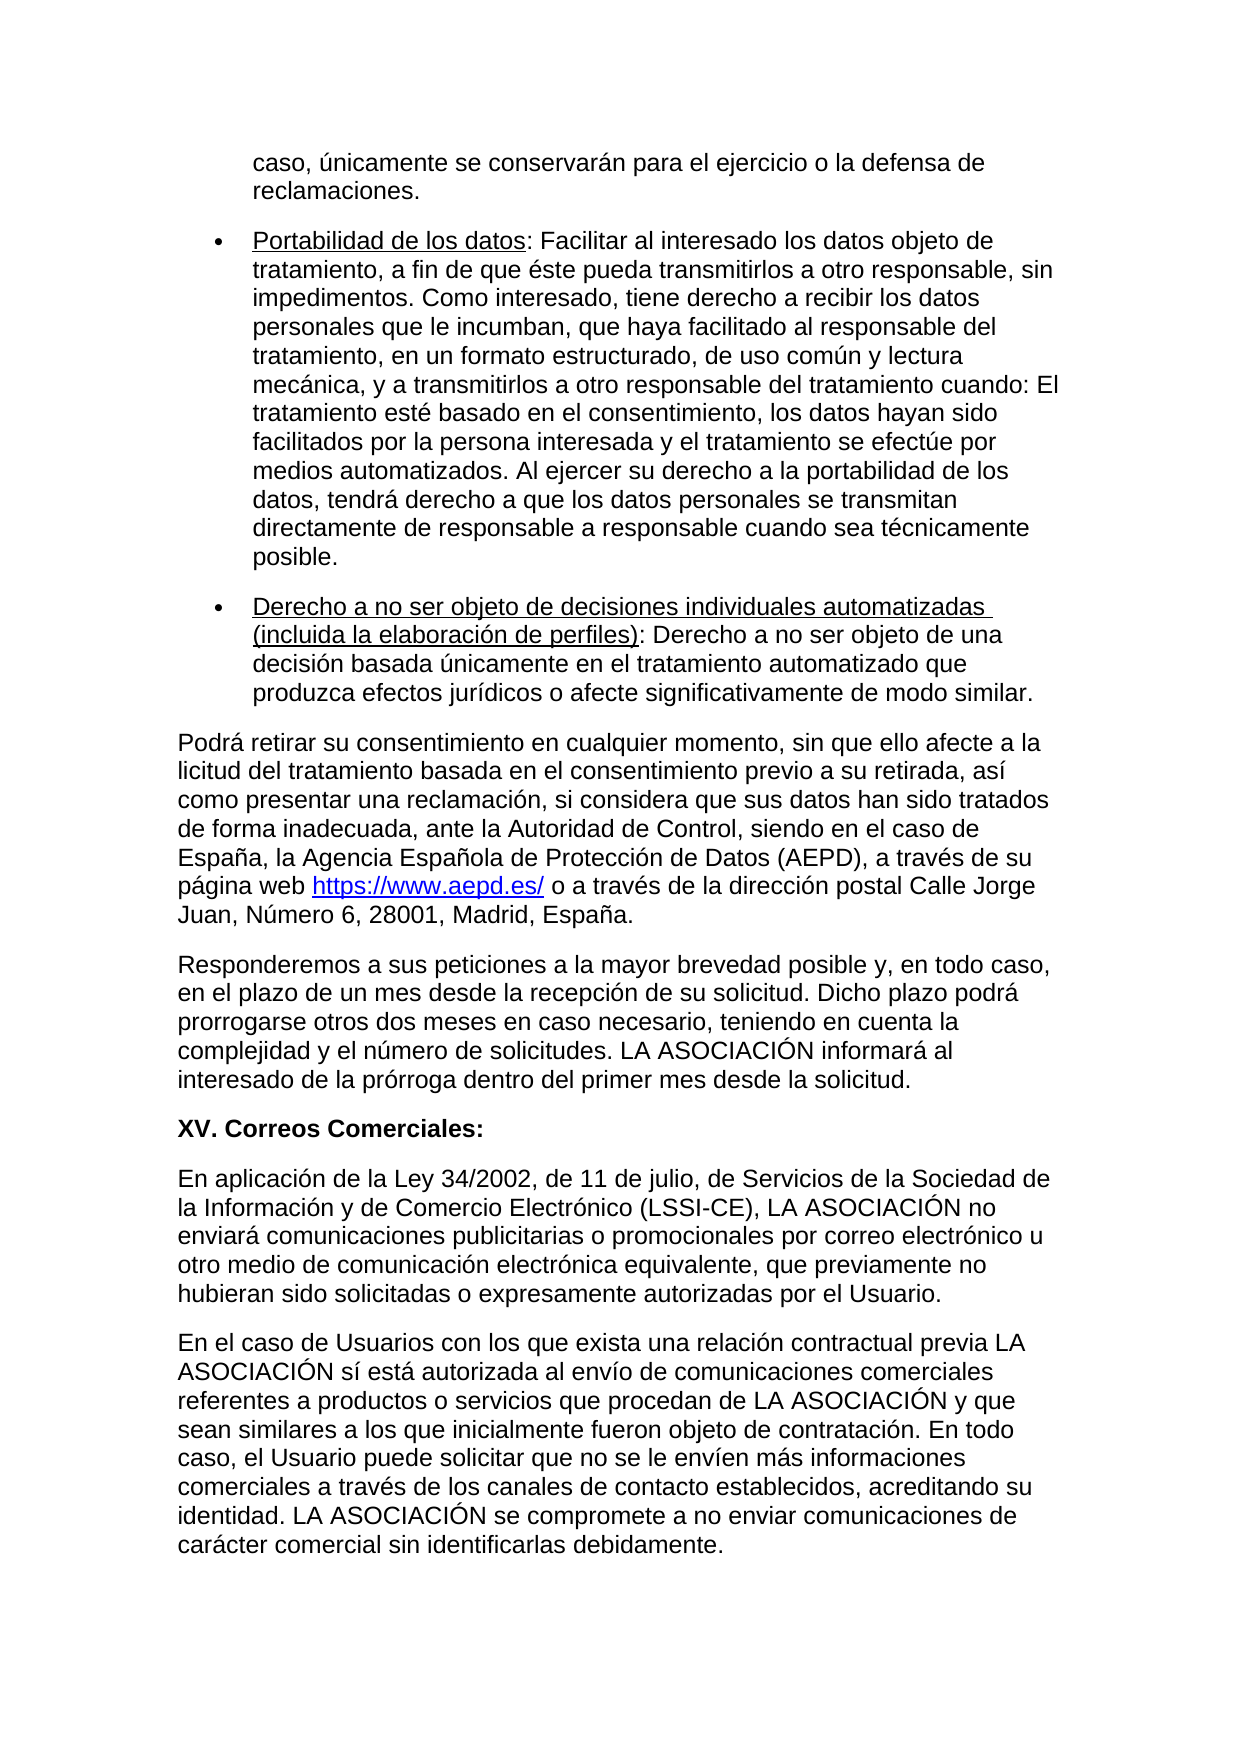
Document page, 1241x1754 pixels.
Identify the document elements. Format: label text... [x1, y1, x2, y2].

text En el caso de Usuarios con los que exista una relación contractual previa LA ASOCIACIÓN sí está autorizada al envío de comunicaciones comerciales referentes a productos o servicios que procedan de LA ASOCIACIÓN y que sean similares a los que inicialmente fueron objeto de contratación. En todo caso, el Usuario puede solicitar que no se le envíen más informaciones comerciales a través de los canales de contacto establecidos, acreditando su identidad. LA ASOCIACIÓN se compromete a no enviar comunicaciones de carácter comercial sin identificarlas debidamente. [177, 1328, 1063, 1558]
text En aplicación de la Ley 34/2002, de 11 de julio, de Servicios de la Sociedad de la Información y de Comercio Electrónico (LSSI-CE), LA ASOCIACIÓN no enviará comunicaciones publicitarias o promocionales por correo electrónico u otro medio de comunicación electrónica equivalente, que previamente no hubieran sido solicitadas o expresamente autorizadas por el Usuario. [177, 1164, 1063, 1308]
list Derecho a no ser objeto de decisiones individuales automatizadas (incluida la elaboración de perfiles): Derecho a no ser objeto de una decisión basada únicamente en el tratamiento automatizado que produzca efectos jurídicos o afecte significativamente de modo similar. [215, 592, 1063, 707]
list Portabilidad de los datos: Facilitar al interesado los datos objeto de tratamiento, a fin de que éste pueda transmitirlos a otro responsable, sin impedimentos. Como interesado, tiene derecho a recibir los datos personales que le incumban, que haya facilitado al responsable del tratamiento, en un formato estructurado, de uso común y lectura mecánica, y a transmitirlos a otro responsable del tratamiento cuando: El tratamiento esté basado en el consentimiento, los datos hayan sido facilitados por la persona interesada y el tratamiento se efectúe por medios automatizados. Al ejercer su derecho a la portabilidad de los datos, tendrá derecho a que los datos personales se transmitan directamente de responsable a responsable cuando sea técnicamente posible. [215, 226, 1063, 571]
text Podrá retirar su consentimiento en cualquier momento, sin que ello afecte a la licitud del tratamiento basada en el consentimiento previo a su retirada, así como presentar una reclamación, si considera que sus datos han sido tratados de forma inadecuada, ante la Autoridad de Control, siendo en el caso de España, la Agencia Española de Protección de Datos (AEPD), a través de su página web https://www.aepd.es/ o a través de la dirección postal Calle Jorge Juan, Número 6, 28001, Madrid, España. [177, 728, 1063, 929]
list caso, únicamente se conservarán para el ejercicio o la defensa de reclamaciones. [215, 148, 1063, 205]
text XV. Correos Comerciales: [177, 1114, 1063, 1143]
text Responderemos a sus peticiones a la mayor brevedad posible y, en todo caso, en el plazo de un mes desde la recepción de su solicitud. Dicho plazo podrá prorrogarse otros dos meses en caso necesario, teniendo en cuenta la complejidad y el número de solicitudes. LA ASOCIACIÓN informará al interesado de la prórroga dentro del primer mes desde la solicitud. [177, 950, 1063, 1093]
